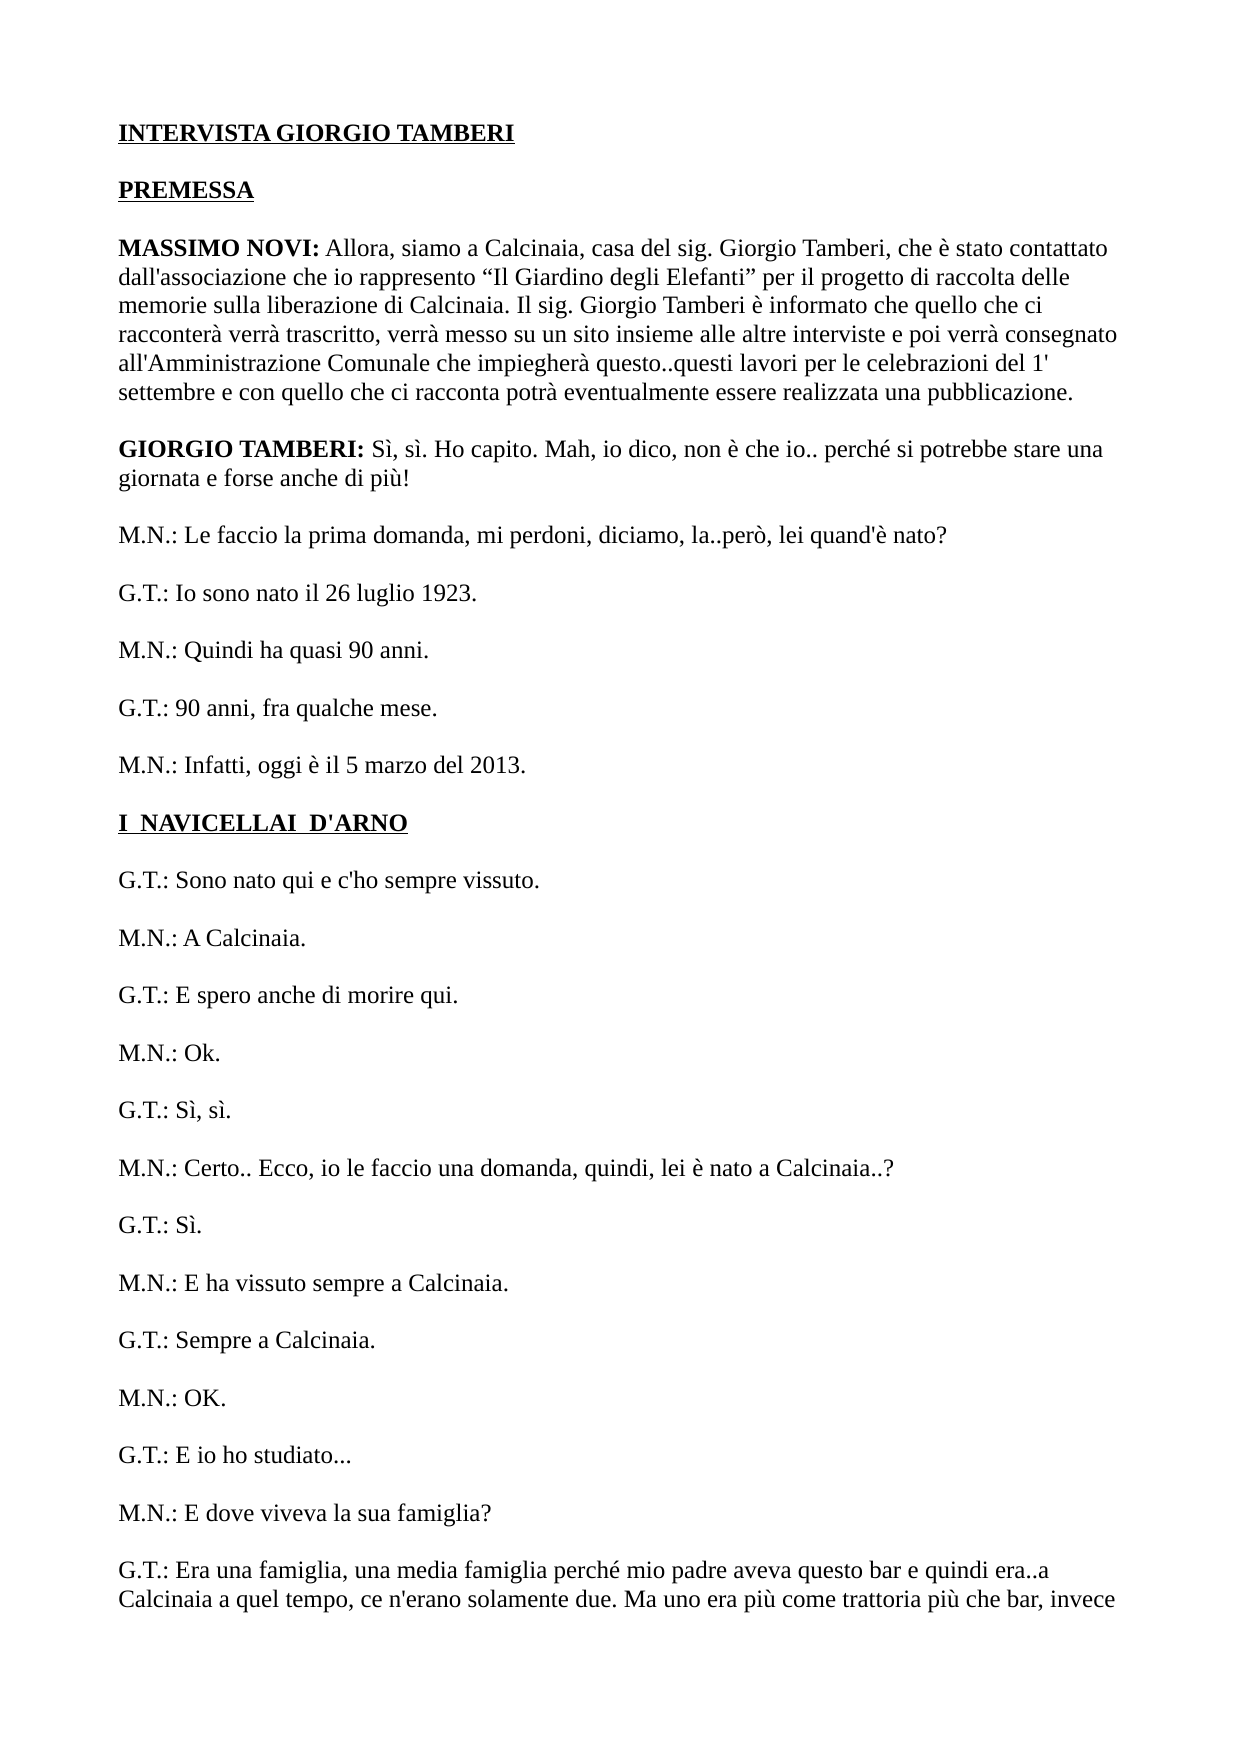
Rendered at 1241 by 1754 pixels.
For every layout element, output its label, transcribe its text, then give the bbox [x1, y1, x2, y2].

text G.T.: Sì, sì. [118, 1096, 1122, 1124]
text INTERVISTA GIORGIO TAMBERI [118, 118, 1122, 147]
text M.N.: Quindi ha quasi 90 anni. [118, 636, 1122, 664]
text M.N.: Ok. [118, 1038, 1122, 1067]
text G.T.: 90 anni, fra qualche mese. [118, 693, 1122, 722]
text M.N.: E dove viveva la sua famiglia? [118, 1498, 1122, 1527]
text M.N.: OK. [118, 1383, 1122, 1412]
text GIORGIO TAMBERI: Sì, sì. Ho capito. Mah, io dico, non è che io.. perché si potrebbe stare una giornata e forse anche di più! [118, 434, 1122, 492]
text G.T.: Sì. [118, 1211, 1122, 1239]
text M.N.: E ha vissuto sempre a Calcinaia. [118, 1268, 1122, 1297]
text G.T.: Io sono nato il 26 luglio 1923. [118, 578, 1122, 607]
text M.N.: A Calcinaia. [118, 923, 1122, 952]
text G.T.: Sempre a Calcinaia. [118, 1326, 1122, 1354]
text I NAVICELLAI D'ARNO [118, 808, 1122, 837]
text G.T.: Sono nato qui e c'ho sempre vissuto. [118, 866, 1122, 894]
text G.T.: Era una famiglia, una media famiglia perché mio padre aveva questo bar e quindi era..a Calcinaia a quel tempo, ce n'erano solamente due. Ma uno era più come trattoria più che bar, invece [118, 1556, 1122, 1613]
text G.T.: E io ho studiato... [118, 1441, 1122, 1469]
text M.N.: Infatti, oggi è il 5 marzo del 2013. [118, 751, 1122, 779]
text G.T.: E spero anche di morire qui. [118, 981, 1122, 1009]
text MASSIMO NOVI: Allora, siamo a Calcinaia, casa del sig. Giorgio Tamberi, che è stato contattato dall'associazione che io rappresento “Il Giardino degli Elefanti” per il progetto di raccolta delle memorie sulla liberazione di Calcinaia. Il sig. Giorgio Tamberi è informato che quello che ci racconterà verrà trascritto, verrà messo su un sito insieme alle altre interviste e poi verrà consegnato all'Amministrazione Comunale che impiegherà questo..questi lavori per le celebrazioni del 1' settembre e con quello che ci racconta potrà eventualmente essere realizzata una pubblicazione. [118, 233, 1122, 406]
text M.N.: Certo.. Ecco, io le faccio una domanda, quindi, lei è nato a Calcinaia..? [118, 1153, 1122, 1182]
text M.N.: Le faccio la prima domanda, mi perdoni, diciamo, la..però, lei quand'è nato? [118, 521, 1122, 549]
text PREMESSA [118, 176, 1122, 204]
